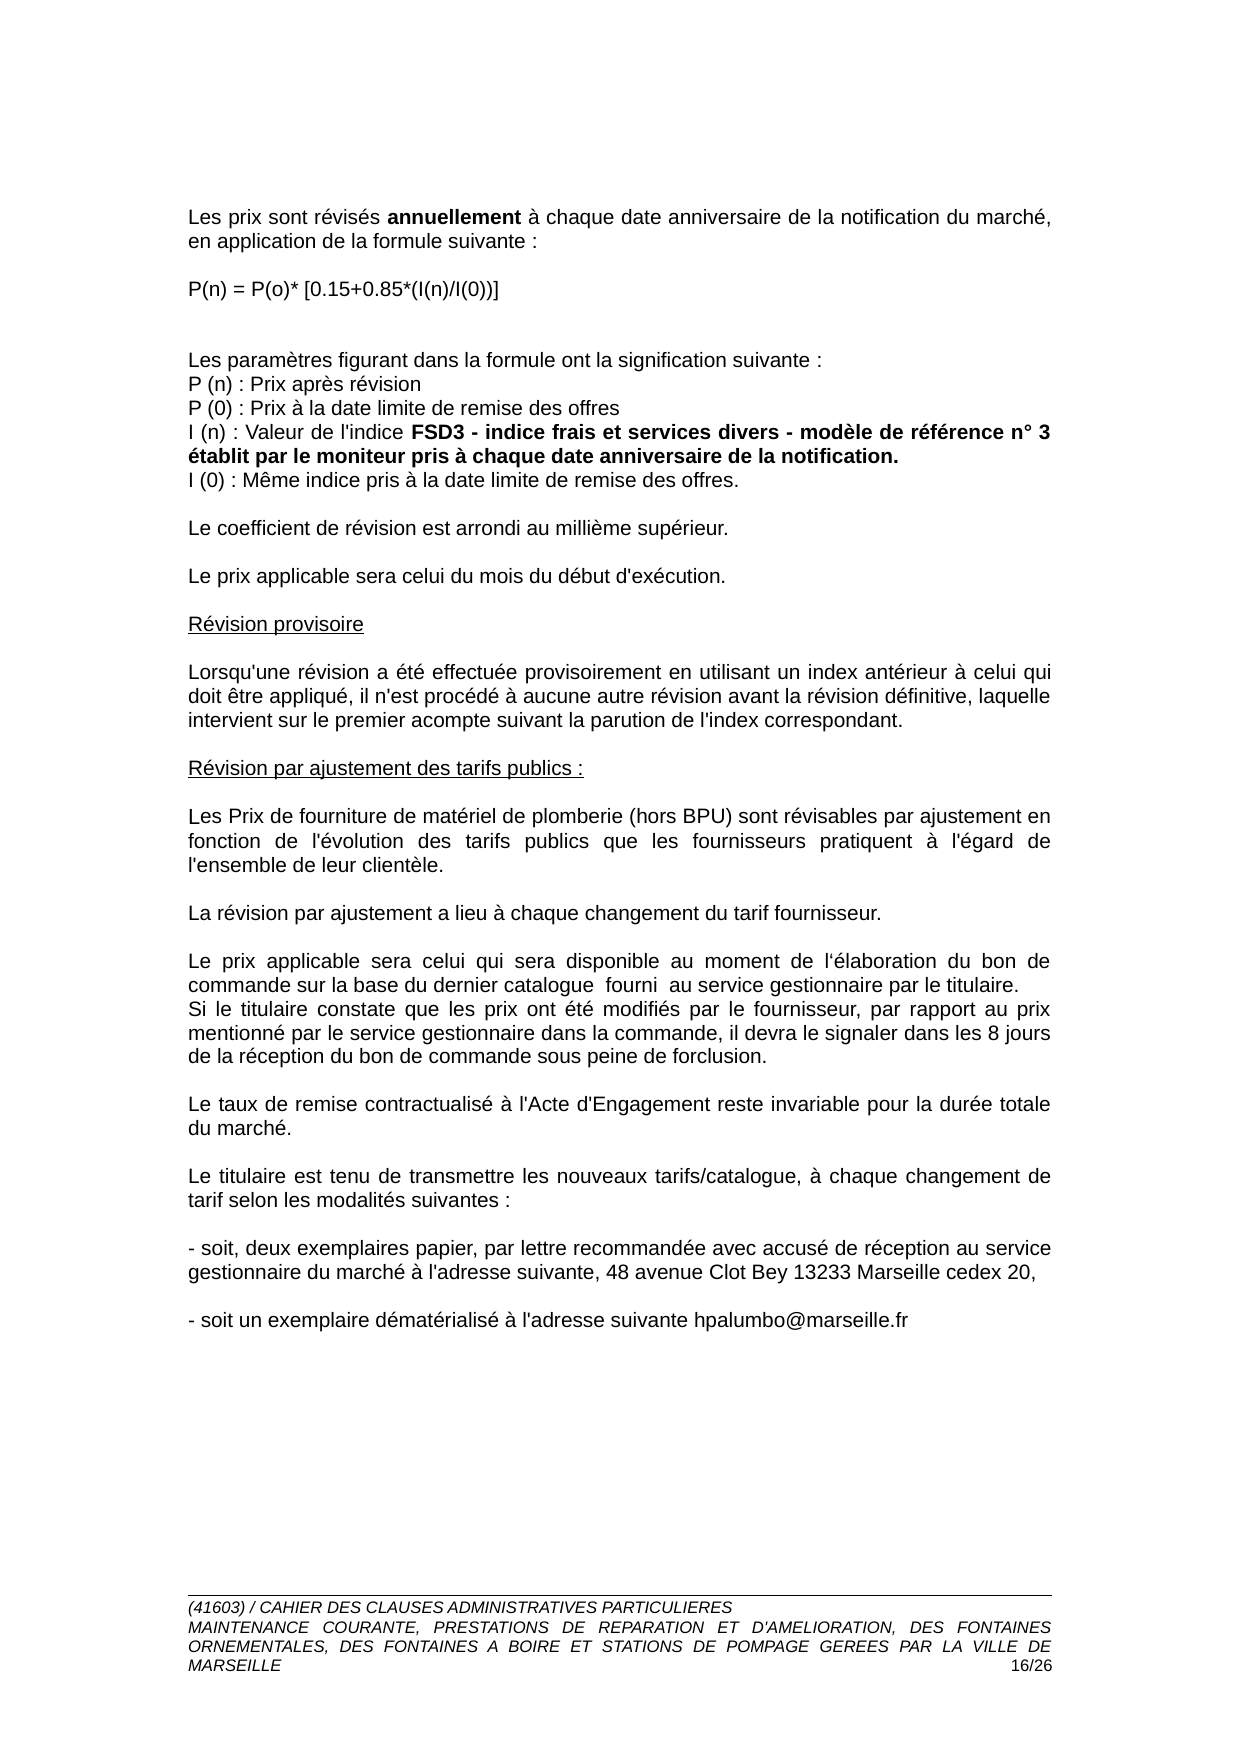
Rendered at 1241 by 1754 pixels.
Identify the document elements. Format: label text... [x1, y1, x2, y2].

text I (0) : Même indice pris à la date limite de remise des offres. [188, 468, 1052, 492]
text Les prix sont révisés annuellement à chaque date anniversaire de la notification du marché, en application de la formule suivante : [188, 204, 1052, 252]
text Le prix applicable sera celui du mois du début d'exécution. [188, 564, 1052, 588]
text Si le titulaire constate que les prix ont été modifiés par le fournisseur, par rapport au prix mentionné par le service gestionnaire dans la commande, il devra le signaler dans les 8 jours de la réception du bon de commande sous peine de forclusion. [188, 996, 1052, 1068]
text Le titulaire est tenu de transmettre les nouveaux tarifs/catalogue, à chaque changement de tarif selon les modalités suivantes : [188, 1164, 1052, 1212]
text P(n) = P(o)* [0.15+0.85*(I(n)/I(0))] [188, 276, 1052, 300]
text - soit un exemplaire dématérialisé à l'adresse suivante hpalumbo@marseille.fr [188, 1308, 1052, 1332]
text La révision par ajustement a lieu à chaque changement du tarif fournisseur. [188, 901, 1052, 924]
text Le taux de remise contractualisé à l'Acte d'Engagement reste invariable pour la durée totale du marché. [188, 1092, 1052, 1140]
text Les Prix de fourniture de matériel de plomberie (hors BPU) sont révisables par ajustement en fonction de l'évolution des tarifs publics que les fournisseurs pratiquent à l'égard de l'ensemble de leur clientèle. [188, 803, 1052, 877]
text Révision provisoire [188, 612, 1052, 636]
text Le prix applicable sera celui qui sera disponible au moment de l‘élaboration du bon de commande sur la base du dernier catalogue fourni au service gestionnaire par le titulaire. [188, 948, 1052, 996]
text Les paramètres figurant dans la formule ont la signification suivante : [188, 348, 1052, 372]
text I (n) : Valeur de l'indice FSD3 - indice frais et services divers - modèle de référence n° 3 établit par le moniteur pris à chaque date anniversaire de la notification. [188, 420, 1052, 468]
text Le coefficient de révision est arrondi au millième supérieur. [188, 516, 1052, 540]
text Lorsqu'une révision a été effectuée provisoirement en utilisant un index antérieur à celui qui doit être appliqué, il n'est procédé à aucune autre révision avant la révision définitive, laquelle intervient sur le premier acompte suivant la parution de l'index correspondant. [188, 660, 1052, 732]
text - soit, deux exemplaires papier, par lettre recommandée avec accusé de réception au service gestionnaire du marché à l'adresse suivante, 48 avenue Clot Bey 13233 Marseille cedex 20, [188, 1236, 1052, 1284]
text P (n) : Prix après révision [188, 372, 1052, 396]
text P (0) : Prix à la date limite de remise des offres [188, 396, 1052, 420]
text Révision par ajustement des tarifs publics : [188, 756, 1052, 779]
